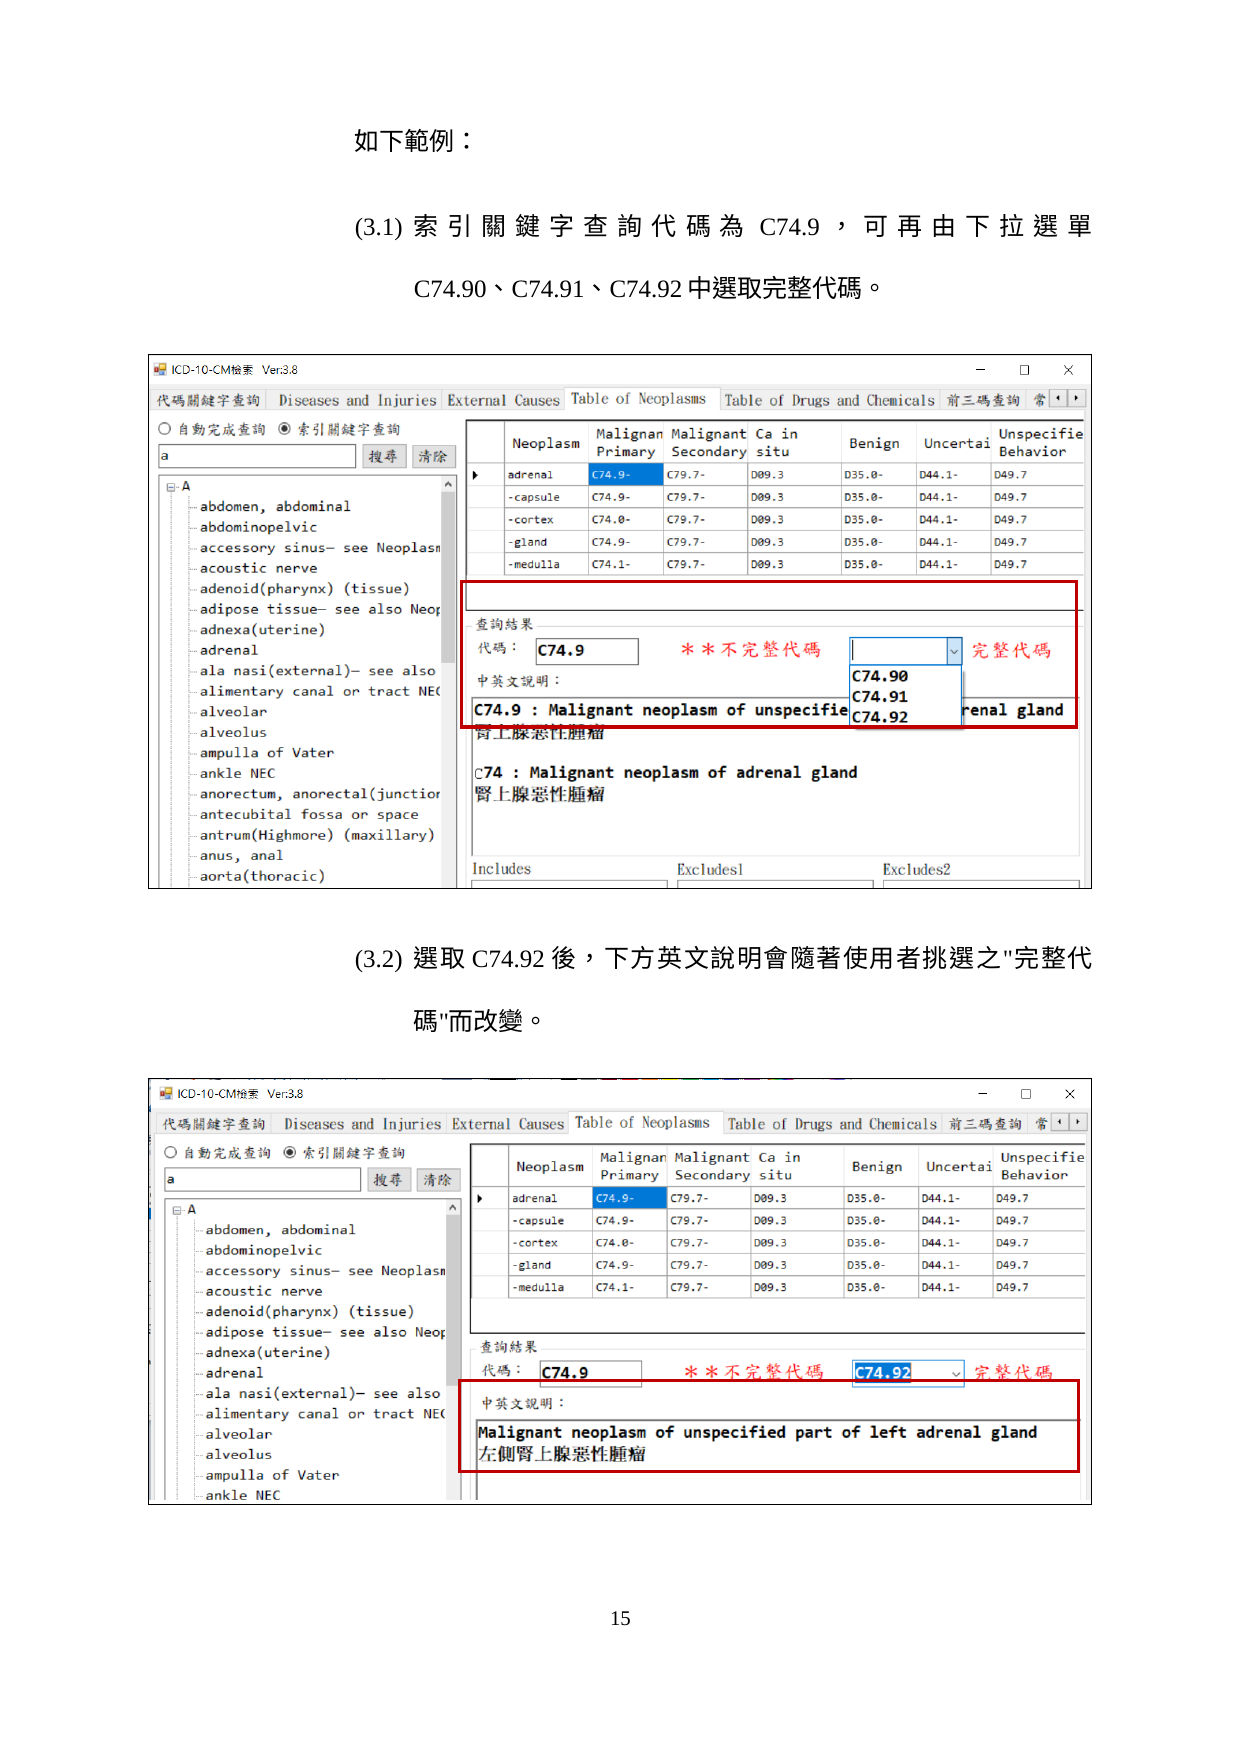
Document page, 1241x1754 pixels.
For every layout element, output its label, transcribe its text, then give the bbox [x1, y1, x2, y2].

list 索引關鍵字查詢代碼為C74.9，可再由下拉選單C74.90、C74.91、C74.92中選取完整代碼。 [354, 182, 1092, 307]
text 如下範例： [354, 97, 1092, 160]
list 選取C74.92後，下方英文說明會隨著使用者挑選之"完整代碼"而改變。 [354, 915, 1092, 1040]
